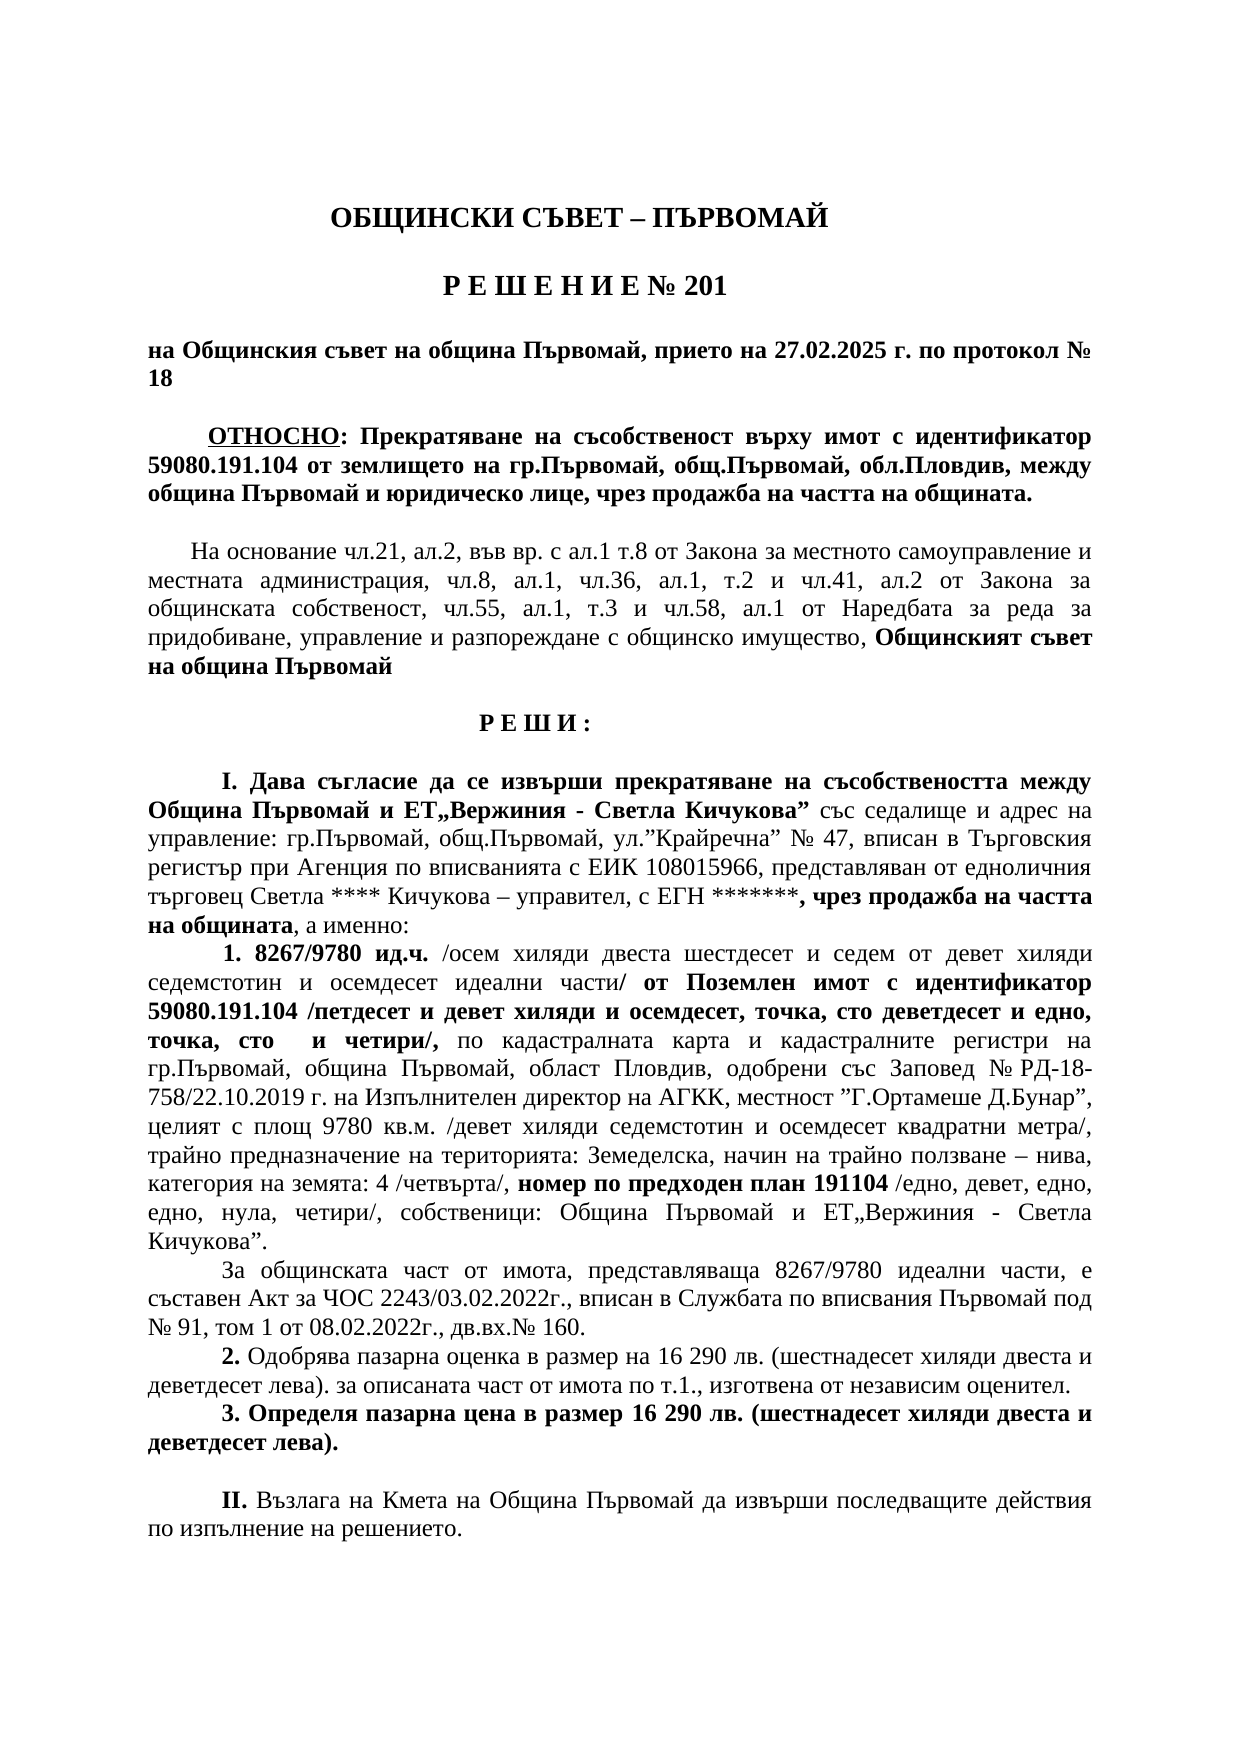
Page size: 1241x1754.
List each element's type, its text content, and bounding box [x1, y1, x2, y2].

text 2. Одобрява пазарна оценка в размер на 16 290 лв. (шестнадесет хиляди двеста и деветдесет лева). за описаната част от имота по т.1., изготвена от независим оценител. [148, 1341, 1093, 1398]
text 3. Определя пазарна цена в размер 16 290 лв. (шестнадесет хиляди двеста и деветдесет лева). [148, 1398, 1093, 1456]
text ОБЩИНСКИ СЪВЕТ – ПЪРВОМАЙ [148, 201, 1093, 234]
text Р Е Ш И : [148, 708, 1093, 737]
text На основание чл.21, ал.2, във вр. с ал.1 т.8 от Закона за местното самоуправление и местната администрация, чл.8, ал.1, чл.36, ал.1, т.2 и чл.41, ал.2 от Закона за общинската собственост, чл.55, ал.1, т.3 и чл.58, ал.1 от Наредбата за реда за придобиване, управление и разпореждане с общинско имущество, Общинският съвет на община Първомай [148, 536, 1093, 680]
text на Общинския съвет на община Първомай, прието на 27.02.2025 г. по протокол № 18 [148, 335, 1093, 392]
text За общинската част от имота, представляваща 8267/9780 идеални части, е съставен Акт за ЧОС 2243/03.02.2022г., вписан в Службата по вписвания Първомай под № 91, том 1 от 08.02.2022г., дв.вх.№ 160. [148, 1255, 1093, 1341]
text II. Възлага на Кмета на Община Първомай да извърши последващите действия по изпълнение на решението. [148, 1485, 1093, 1542]
text ОТНОСНО: Прекратяване на съсобственост върху имот с идентификатор 59080.191.104 от землището на гр.Първомай, общ.Първомай, обл.Пловдив, между община Първомай и юридическо лице, чрез продажба на частта на общината. [148, 421, 1093, 507]
text I. Дава съгласие да се извърши прекратяване на съсобствеността между Община Първомай и ЕТ„Вержиния - Светла Кичукова” със седалище и адрес на управление: гр.Първомай, общ.Първомай, ул.”Крайречна” № 47, вписан в Търговския регистър при Агенция по вписванията с ЕИК 108015966, представляван от едноличния търговец Светла **** Кичукова – управител, с ЕГН *******, чрез продажба на частта на общината, а именно: [148, 766, 1093, 938]
text Р Е Ш Е Н И Е № 201 [443, 268, 1093, 301]
text 1. 8267/9780 ид.ч. /осем хиляди двеста шестдесет и седем от девет хиляди седемстотин и осемдесет идеални части/ от Поземлен имот с идентификатор 59080.191.104 /петдесет и девет хиляди и осемдесет, точка, сто деветдесет и едно, точка, сто и четири/, по кадастралната карта и кадастралните регистри на гр.Първомай, община Първомай, област Пловдив, одобрени със Заповед № РД-18-758/22.10.2019 г. на Изпълнителен директор на АГКК, местност ”Г.Ортамеше Д.Бунар”, целият с площ 9780 кв.м. /девет хиляди седемстотин и осемдесет квадратни метра/, трайно предназначение на територията: Земеделска, начин на трайно ползване – нива, категория на земята: 4 /четвърта/, номер по предходен план 191104 /едно, девет, едно, едно, нула, четири/, собственици: Община Първомай и ЕТ„Вержиния - Светла Кичукова”. [148, 938, 1093, 1255]
